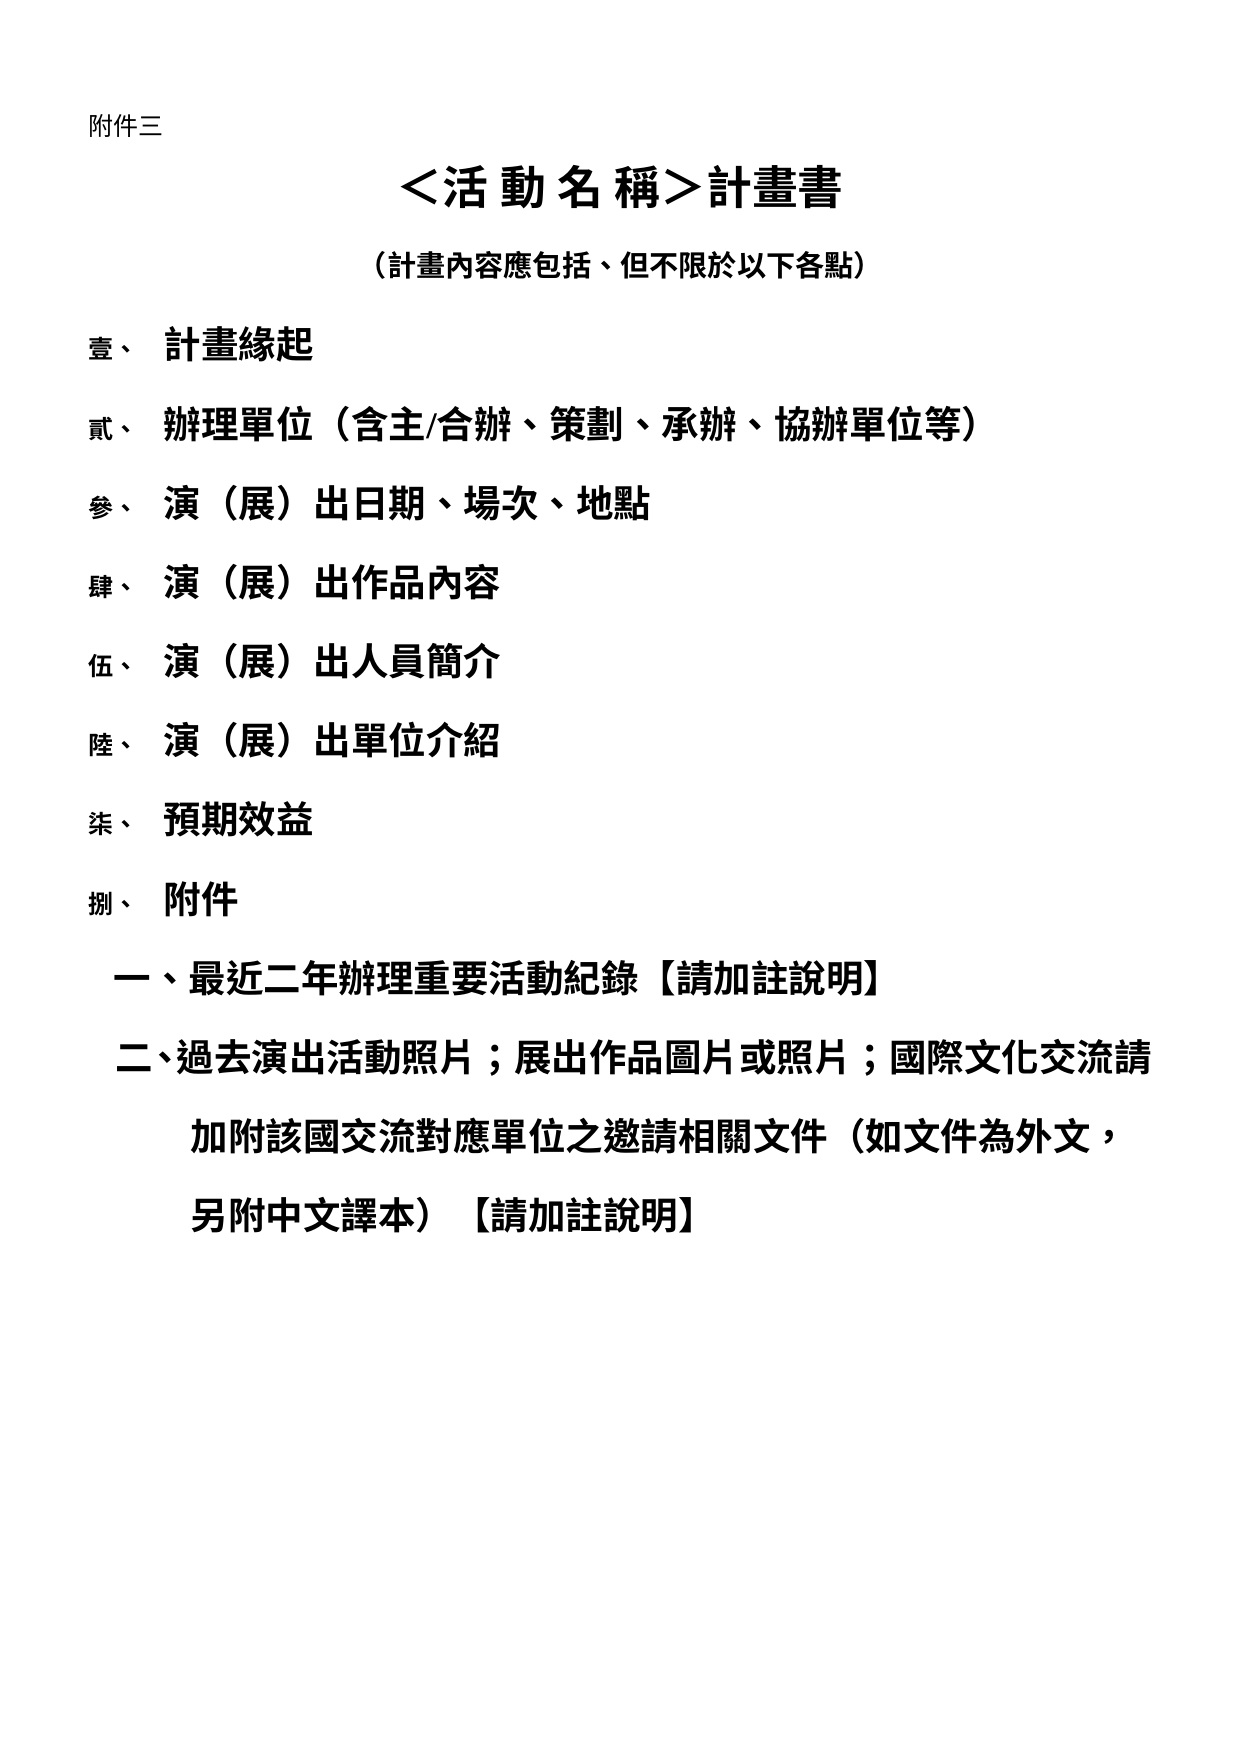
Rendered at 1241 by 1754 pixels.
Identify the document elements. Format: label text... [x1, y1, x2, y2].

text 二、過去演出活動照片；展出作品圖片或照片；國際文化交流請加附該國交流對應單位之邀請相關文件（如文件為外文，另附中文譯本）【請加註說明】 [115, 1016, 1152, 1253]
text 一、最近二年辦理重要活動紀錄【請加註說明】 [89, 936, 1152, 1016]
list 附件 [89, 857, 1152, 936]
list 演（展）出日期、場次、地點 [89, 461, 1152, 541]
text （計畫內容應包括、但不限於以下各點） [89, 224, 1152, 303]
list 辦理單位（含主/合辦、策劃、承辦、協辦單位等） [89, 382, 1152, 461]
text ＜活 動 名 稱＞計畫書 [89, 145, 1152, 224]
list 演（展）出單位介紹 [89, 699, 1152, 778]
text 附件三 [89, 105, 1152, 145]
list 計畫緣起 [89, 303, 1152, 382]
list 演（展）出作品內容 [89, 541, 1152, 620]
list 演（展）出人員簡介 [89, 620, 1152, 699]
list 預期效益 [89, 778, 1152, 857]
